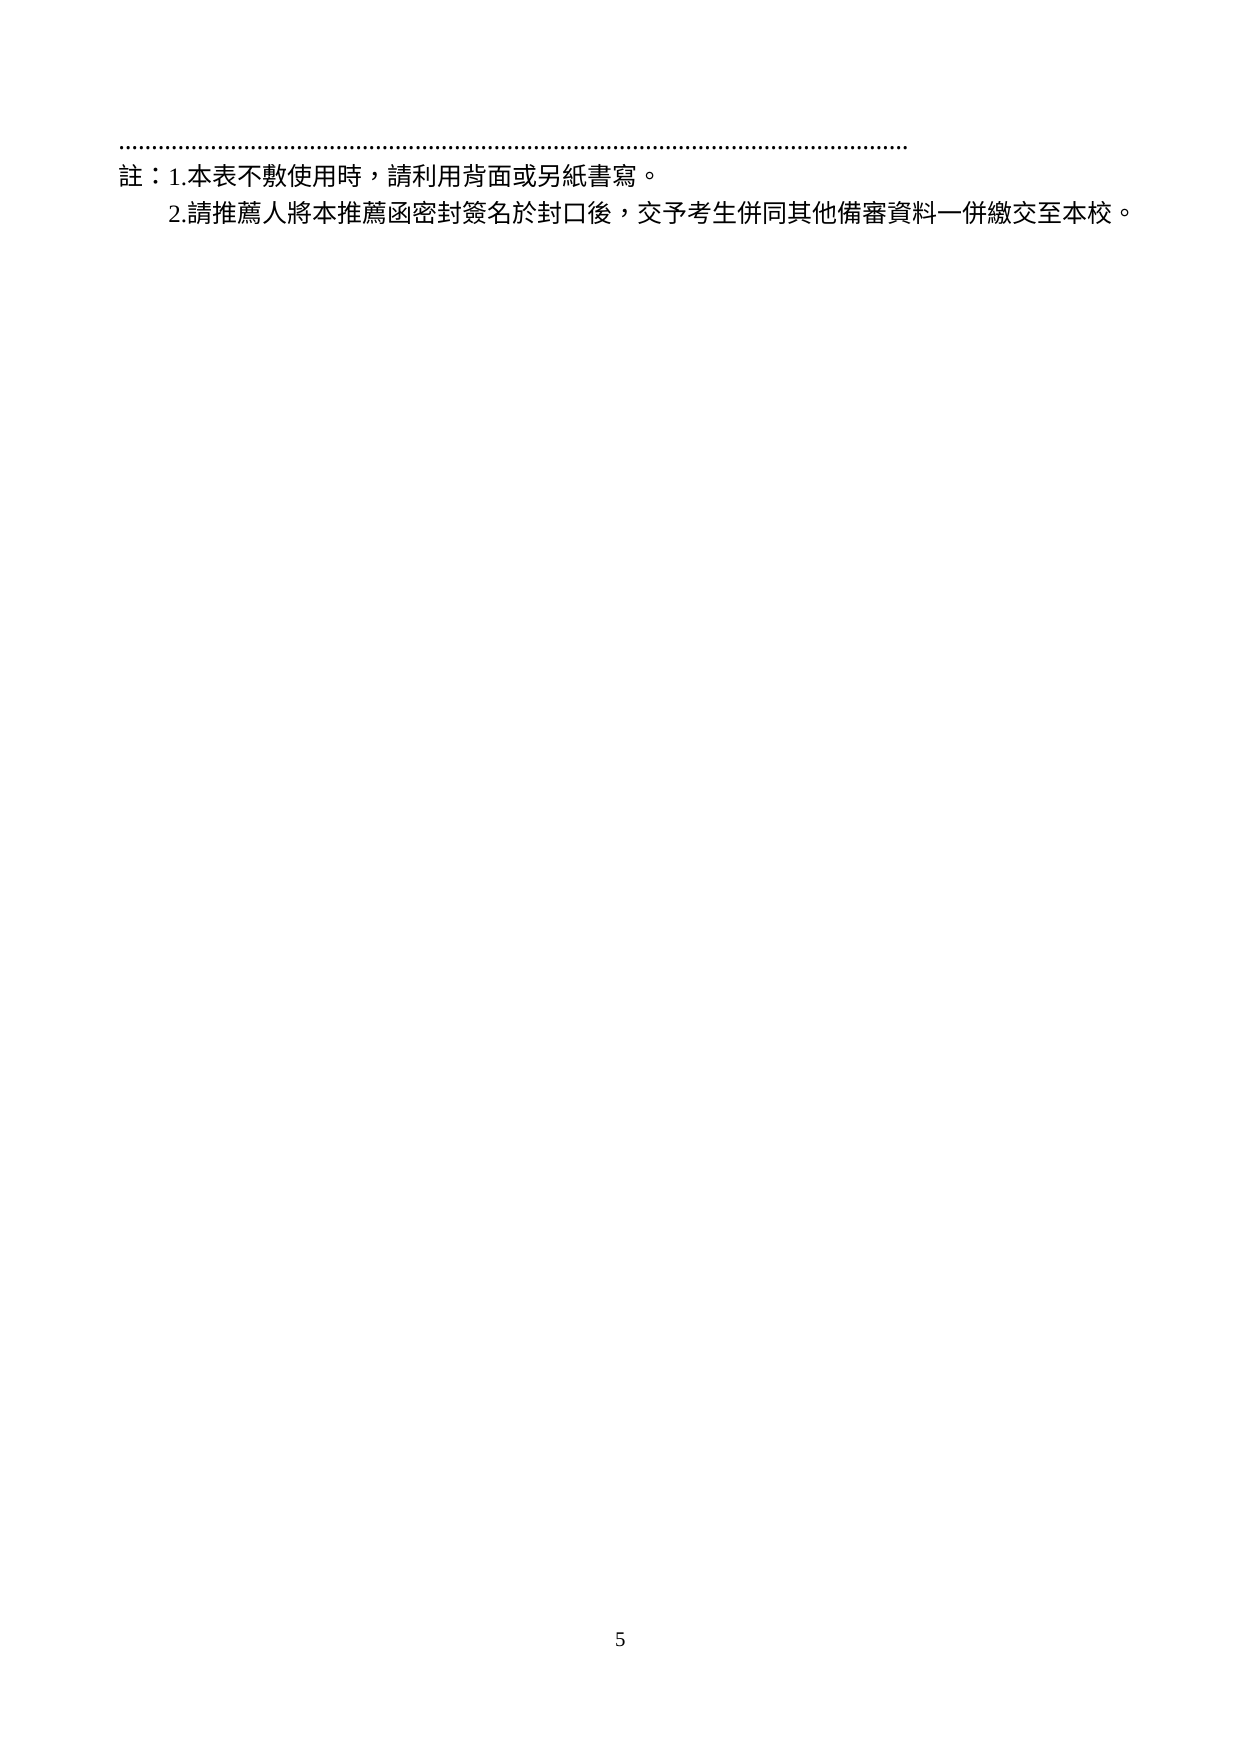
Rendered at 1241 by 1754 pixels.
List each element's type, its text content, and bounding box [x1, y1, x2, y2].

text ………………………………………………………………………………………………………… [118, 123, 1122, 157]
text 2.請推薦人將本推薦函密封簽名於封口後，交予考生併同其他備審資料一併繳交至本校。 [118, 193, 1122, 229]
text 註：1.本表不敷使用時，請利用背面或另紙書寫。 [118, 157, 1122, 193]
